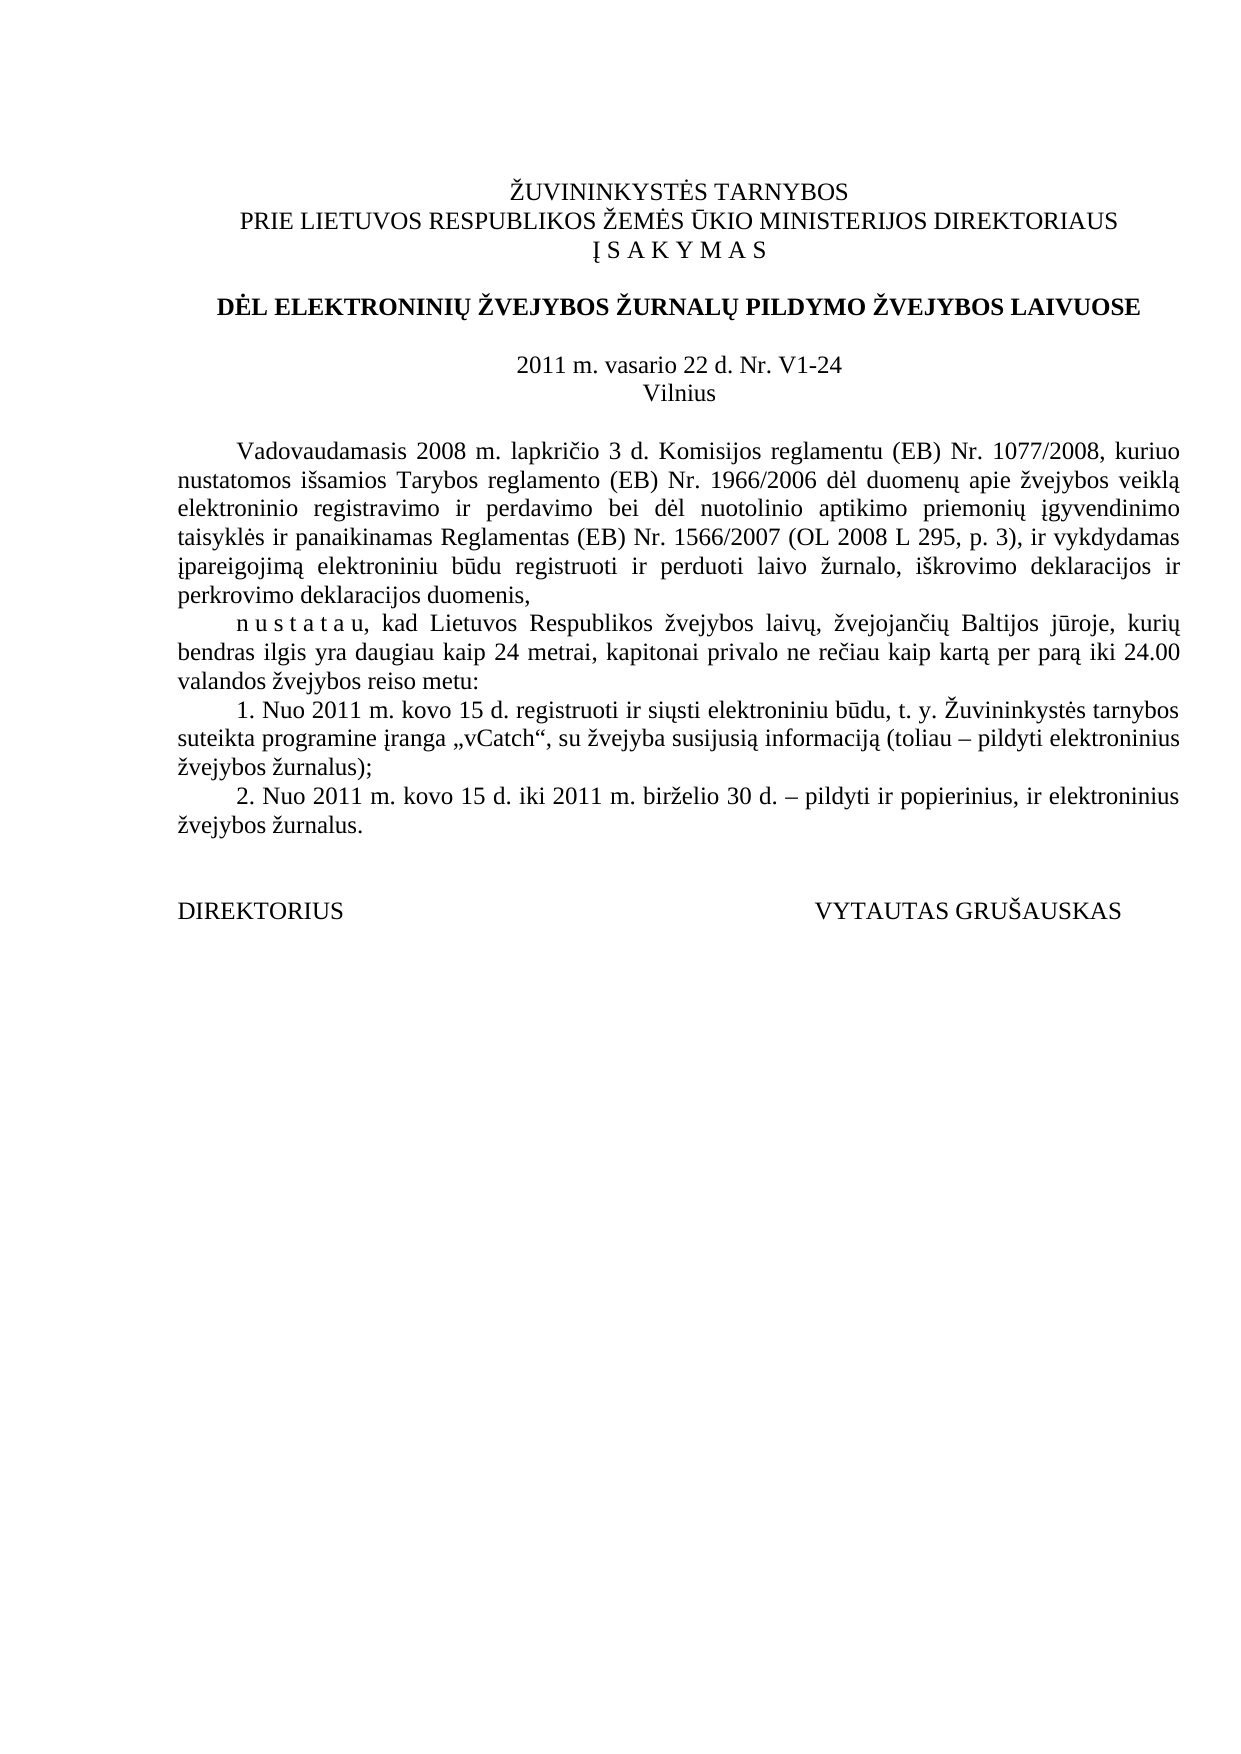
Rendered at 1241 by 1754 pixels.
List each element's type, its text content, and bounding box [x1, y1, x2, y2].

text ĮSAKYMAS [177, 235, 1181, 263]
text 2. Nuo 2011 m. kovo 15 d. iki 2011 m. birželio 30 d. – pildyti ir popierinius, ir elektroninius žvejybos žurnalus. [177, 781, 1181, 838]
text DĖL ELEKTRONINIŲ ŽVEJYBOS ŽURNALŲ PILDYMO ŽVEJYBOS LAIVUOSE [177, 292, 1181, 321]
text PRIE LIETUVOS RESPUBLIKOS ŽEMĖS ŪKIO MINISTERIJOS DIREKTORIAUS [177, 206, 1181, 235]
text 1. Nuo 2011 m. kovo 15 d. registruoti ir siųsti elektroniniu būdu, t. y. Žuvininkystės tarnybos suteikta programine įranga „vCatch“, su žvejyba susijusią informaciją (toliau – pildyti elektroninius žvejybos žurnalus); [177, 695, 1181, 781]
text ŽUVININKYSTĖS TARNYBOS [177, 177, 1181, 206]
text nustatau, kad Lietuvos Respublikos žvejybos laivų, žvejojančių Baltijos jūroje, kurių bendras ilgis yra daugiau kaip 24 metrai, kapitonai privalo ne rečiau kaip kartą per parą iki 24.00 valandos žvejybos reiso metu: [177, 608, 1181, 695]
text Direktorius Vytautas Grušauskas [177, 896, 1181, 925]
text 2011 m. vasario 22 d. Nr. V1-24 [177, 350, 1181, 378]
text Vilnius [177, 378, 1181, 407]
text Vadovaudamasis 2008 m. lapkričio 3 d. Komisijos reglamentu (EB) Nr. 1077/2008, kuriuo nustatomos išsamios Tarybos reglamento (EB) Nr. 1966/2006 dėl duomenų apie žvejybos veiklą elektroninio registravimo ir perdavimo bei dėl nuotolinio aptikimo priemonių įgyvendinimo taisyklės ir panaikinamas Reglamentas (EB) Nr. 1566/2007 (OL 2008 L 295, p. 3), ir vykdydamas įpareigojimą elektroniniu būdu registruoti ir perduoti laivo žurnalo, iškrovimo deklaracijos ir perkrovimo deklaracijos duomenis, [177, 436, 1181, 608]
